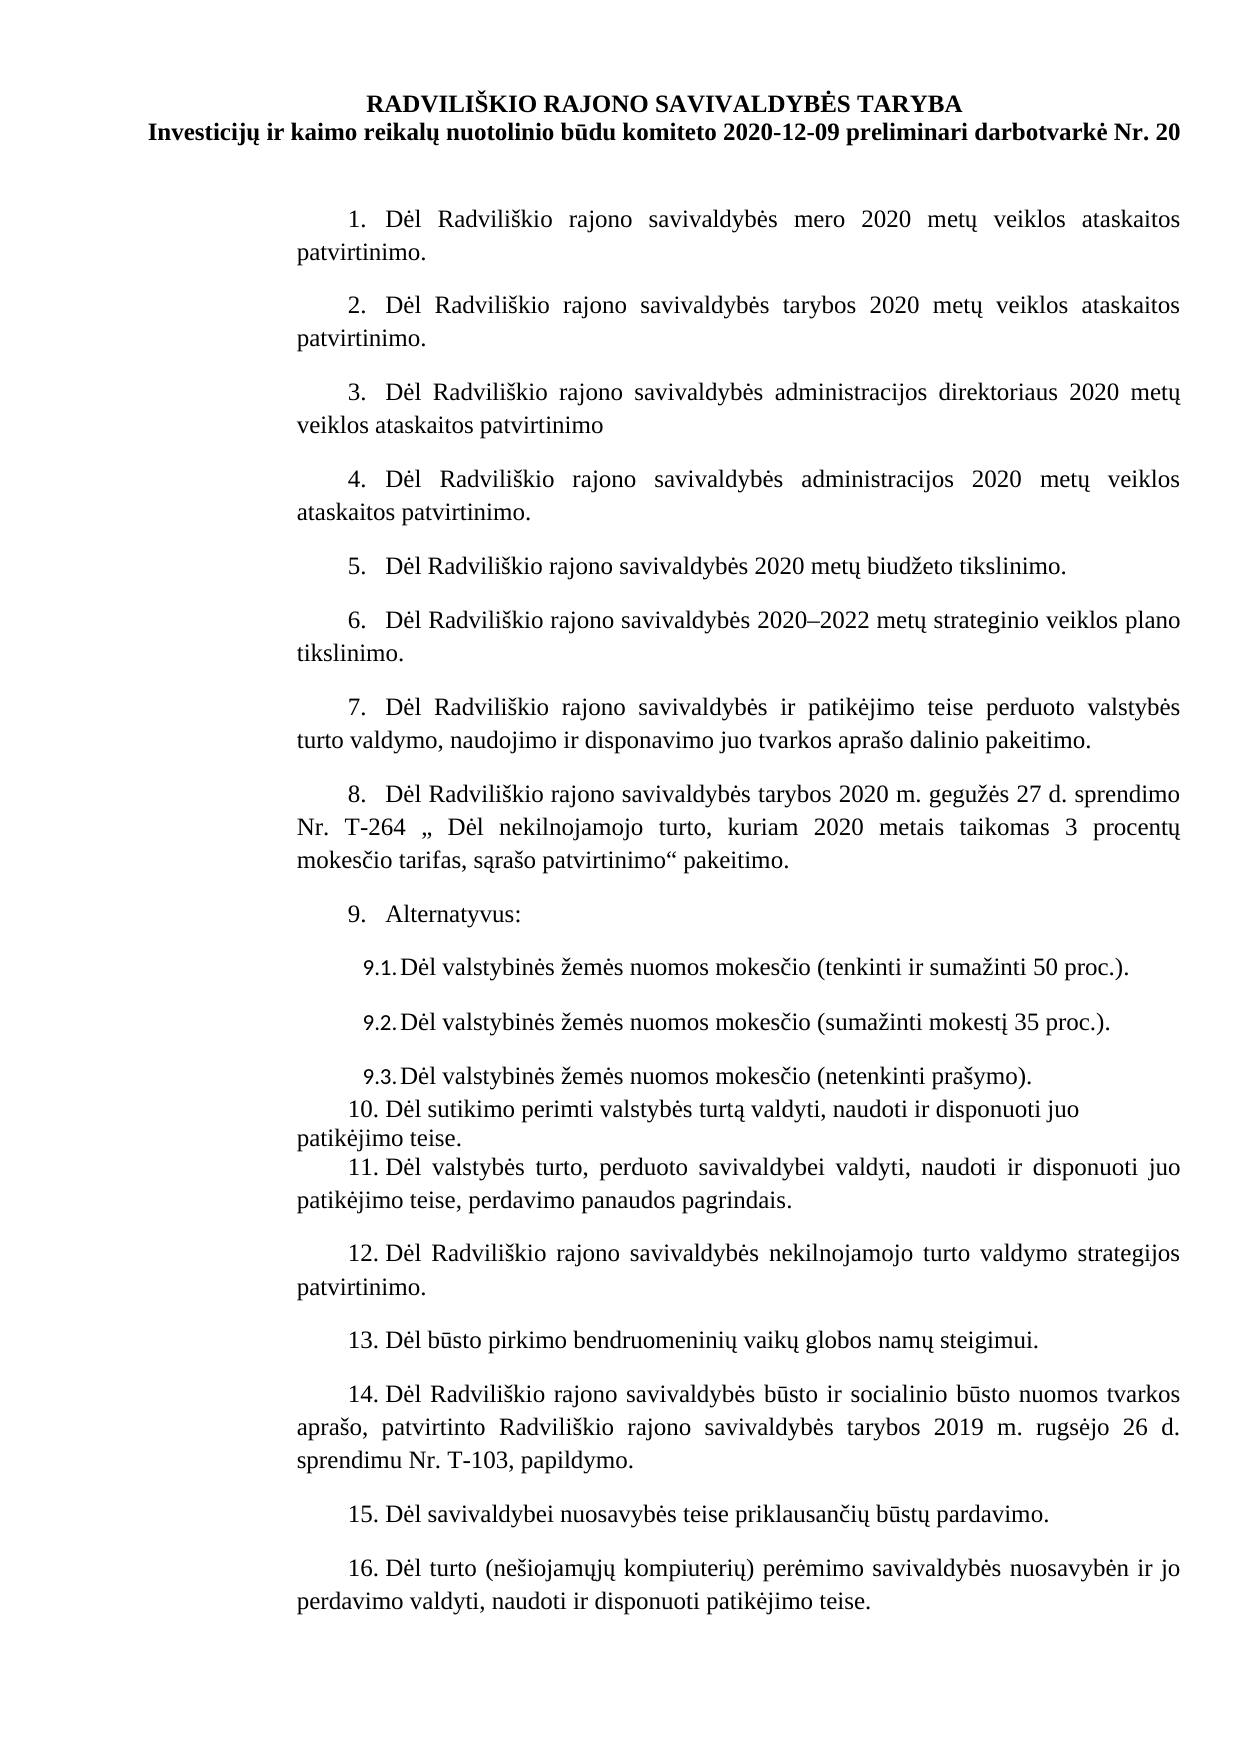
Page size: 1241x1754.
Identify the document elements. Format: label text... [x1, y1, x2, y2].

text RADVILIŠKIO RAJONO SAVIVALDYBĖS TARYBA [148, 89, 1181, 117]
list Dėl Radviliškio rajono savivaldybės ir patikėjimo teise perduoto valstybės turto valdymo, naudojimo ir disponavimo juo tvarkos aprašo dalinio pakeitimo. [259, 692, 1181, 754]
list Dėl Radviliškio rajono savivaldybės būsto ir socialinio būsto nuomos tvarkos aprašo, patvirtinto Radviliškio rajono savivaldybės tarybos 2019 m. rugsėjo 26 d. sprendimu Nr. T-103, papildymo. [259, 1379, 1181, 1474]
list Dėl valstybinės žemės nuomos mokesčio (sumažinti mokestį 35 proc.). [274, 1007, 1181, 1036]
list Dėl valstybinės žemės nuomos mokesčio (tenkinti ir sumažinti 50 proc.). [274, 952, 1181, 982]
list Dėl Radviliškio rajono savivaldybės mero 2020 metų veiklos ataskaitos patvirtinimo. [259, 204, 1181, 265]
list Dėl Radviliškio rajono savivaldybės 2020–2022 metų strateginio veiklos plano tikslinimo. [259, 605, 1181, 667]
list Dėl būsto pirkimo bendruomeninių vaikų globos namų steigimui. [259, 1325, 1181, 1354]
list Dėl sutikimo perimti valstybės turtą valdyti, naudoti ir disponuoti juo patikėjimo teise. [259, 1094, 1181, 1152]
list Dėl Radviliškio rajono savivaldybės 2020 metų biudžeto tikslinimo. [259, 551, 1181, 580]
list Dėl Radviliškio rajono savivaldybės administracijos direktoriaus 2020 metų veiklos ataskaitos patvirtinimo [259, 377, 1181, 439]
list Alternatyvus: [259, 899, 1181, 927]
list Dėl Radviliškio rajono savivaldybės nekilnojamojo turto valdymo strategijos patvirtinimo. [259, 1238, 1181, 1300]
text Investicijų ir kaimo reikalų nuotolinio būdu komiteto 2020-12-09 preliminari darbotvarkė Nr. 20 [148, 117, 1181, 146]
list Dėl Radviliškio rajono savivaldybės tarybos 2020 metų veiklos ataskaitos patvirtinimo. [259, 291, 1181, 352]
list Dėl Radviliškio rajono savivaldybės tarybos 2020 m. gegužės 27 d. sprendimo Nr. T-264 „ Dėl nekilnojamojo turto, kuriam 2020 metais taikomas 3 procentų mokesčio tarifas, sąrašo patvirtinimo“ pakeitimo. [259, 779, 1181, 873]
list Dėl savivaldybei nuosavybės teise priklausančių būstų pardavimo. [259, 1499, 1181, 1528]
list Dėl turto (nešiojamųjų kompiuterių) perėmimo savivaldybės nuosavybėn ir jo perdavimo valdyti, naudoti ir disponuoti patikėjimo teise. [259, 1553, 1181, 1615]
list Dėl valstybinės žemės nuomos mokesčio (netenkinti prašymo). [274, 1061, 1181, 1090]
list Dėl valstybės turto, perduoto savivaldybei valdyti, naudoti ir disponuoti juo patikėjimo teise, perdavimo panaudos pagrindais. [259, 1152, 1181, 1213]
list Dėl Radviliškio rajono savivaldybės administracijos 2020 metų veiklos ataskaitos patvirtinimo. [259, 464, 1181, 526]
